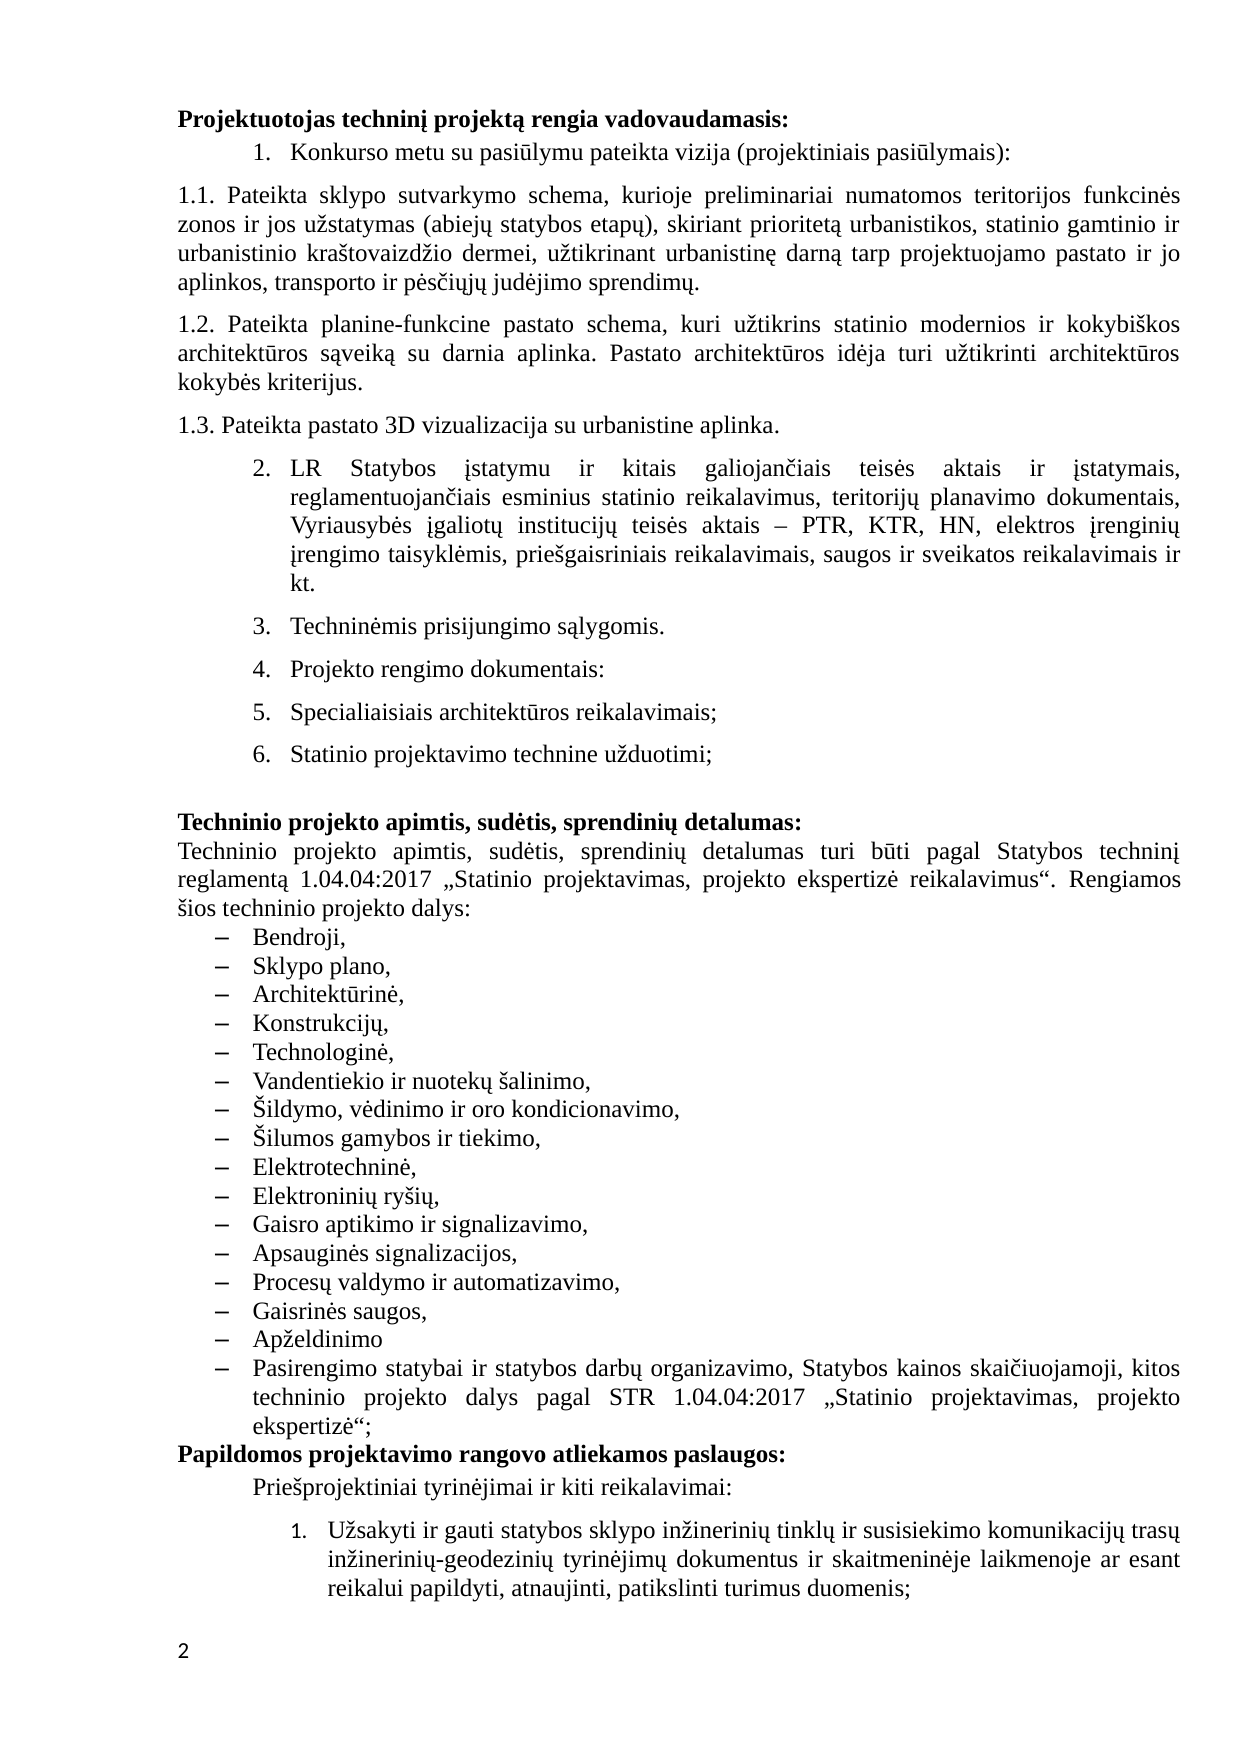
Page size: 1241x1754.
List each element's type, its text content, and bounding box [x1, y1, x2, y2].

text Papildomos projektavimo rangovo atliekamos paslaugos: [177, 1439, 1181, 1468]
list Architektūrinė, [215, 979, 1181, 1008]
list Technologinė, [215, 1037, 1181, 1066]
list Užsakyti ir gauti statybos sklypo inžinerinių tinklų ir susisiekimo komunikacijų trasų inžinerinių-geodezinių tyrinėjimų dokumentus ir skaitmeninėje laikmenoje ar esant reikalui papildyti, atnaujinti, patikslinti turimus duomenis; [290, 1515, 1181, 1602]
text 1.3. Pateikta pastato 3D vizualizacija su urbanistine aplinka. [177, 410, 1181, 439]
list Gaisrinės saugos, [215, 1296, 1181, 1324]
list Konstrukcijų, [215, 1008, 1181, 1037]
text Techninio projekto apimtis, sudėtis, sprendinių detalumas: [177, 807, 1181, 836]
list Vandentiekio ir nuotekų šalinimo, [215, 1066, 1181, 1094]
list LR Statybos įstatymu ir kitais galiojančiais teisės aktais ir įstatymais, reglamentuojančiais esminius statinio reikalavimus, teritorijų planavimo dokumentais, Vyriausybės įgaliotų institucijų teisės aktais – PTR, KTR, HN, elektros įrenginių įrengimo taisyklėmis, priešgaisriniais reikalavimais, saugos ir sveikatos reikalavimais ir kt. [252, 453, 1181, 597]
text 1.1. Pateikta sklypo sutvarkymo schema, kurioje preliminariai numatomos teritorijos funkcinės zonos ir jos užstatymas (abiejų statybos etapų), skiriant prioritetą urbanistikos, statinio gamtinio ir urbanistinio kraštovaizdžio dermei, užtikrinant urbanistinę darną tarp projektuojamo pastato ir jo aplinkos, transporto ir pėsčiųjų judėjimo sprendimų. [177, 180, 1181, 295]
text Priešprojektiniai tyrinėjimai ir kiti reikalavimai: [252, 1472, 1181, 1501]
text 1.2. Pateikta planine-funkcine pastato schema, kuri užtikrins statinio modernios ir kokybiškos architektūros sąveiką su darnia aplinka. Pastato architektūros idėja turi užtikrinti architektūros kokybės kriterijus. [177, 309, 1181, 396]
list Elektrotechninė, [215, 1152, 1181, 1181]
list Statinio projektavimo technine užduotimi; [252, 739, 1181, 768]
list Konkurso metu su pasiūlymu pateikta vizija (projektiniais pasiūlymais): [252, 137, 1181, 166]
list Specialiaisiais architektūros reikalavimais; [252, 697, 1181, 725]
list Apželdinimo [215, 1324, 1181, 1353]
list Techninėmis prisijungimo sąlygomis. [252, 611, 1181, 639]
list Procesų valdymo ir automatizavimo, [215, 1267, 1181, 1296]
list Šilumos gamybos ir tiekimo, [215, 1123, 1181, 1152]
list Gaisro aptikimo ir signalizavimo, [215, 1209, 1181, 1238]
list Elektroninių ryšių, [215, 1181, 1181, 1209]
list Sklypo plano, [215, 951, 1181, 979]
list Šildymo, vėdinimo ir oro kondicionavimo, [215, 1094, 1181, 1123]
list Projekto rengimo dokumentais: [252, 654, 1181, 682]
text Projektuotojas techninį projektą rengia vadovaudamasis: [177, 104, 1181, 133]
list Bendroji, [215, 922, 1181, 951]
list Pasirengimo statybai ir statybos darbų organizavimo, Statybos kainos skaičiuojamoji, kitos techninio projekto dalys pagal STR 1.04.04:2017 „Statinio projektavimas, projekto ekspertizė“; [215, 1353, 1181, 1439]
list Apsauginės signalizacijos, [215, 1238, 1181, 1267]
text Techninio projekto apimtis, sudėtis, sprendinių detalumas turi būti pagal Statybos techninį reglamentą 1.04.04:2017 „Statinio projektavimas, projekto ekspertizė reikalavimus“. Rengiamos šios techninio projekto dalys: [177, 836, 1181, 922]
